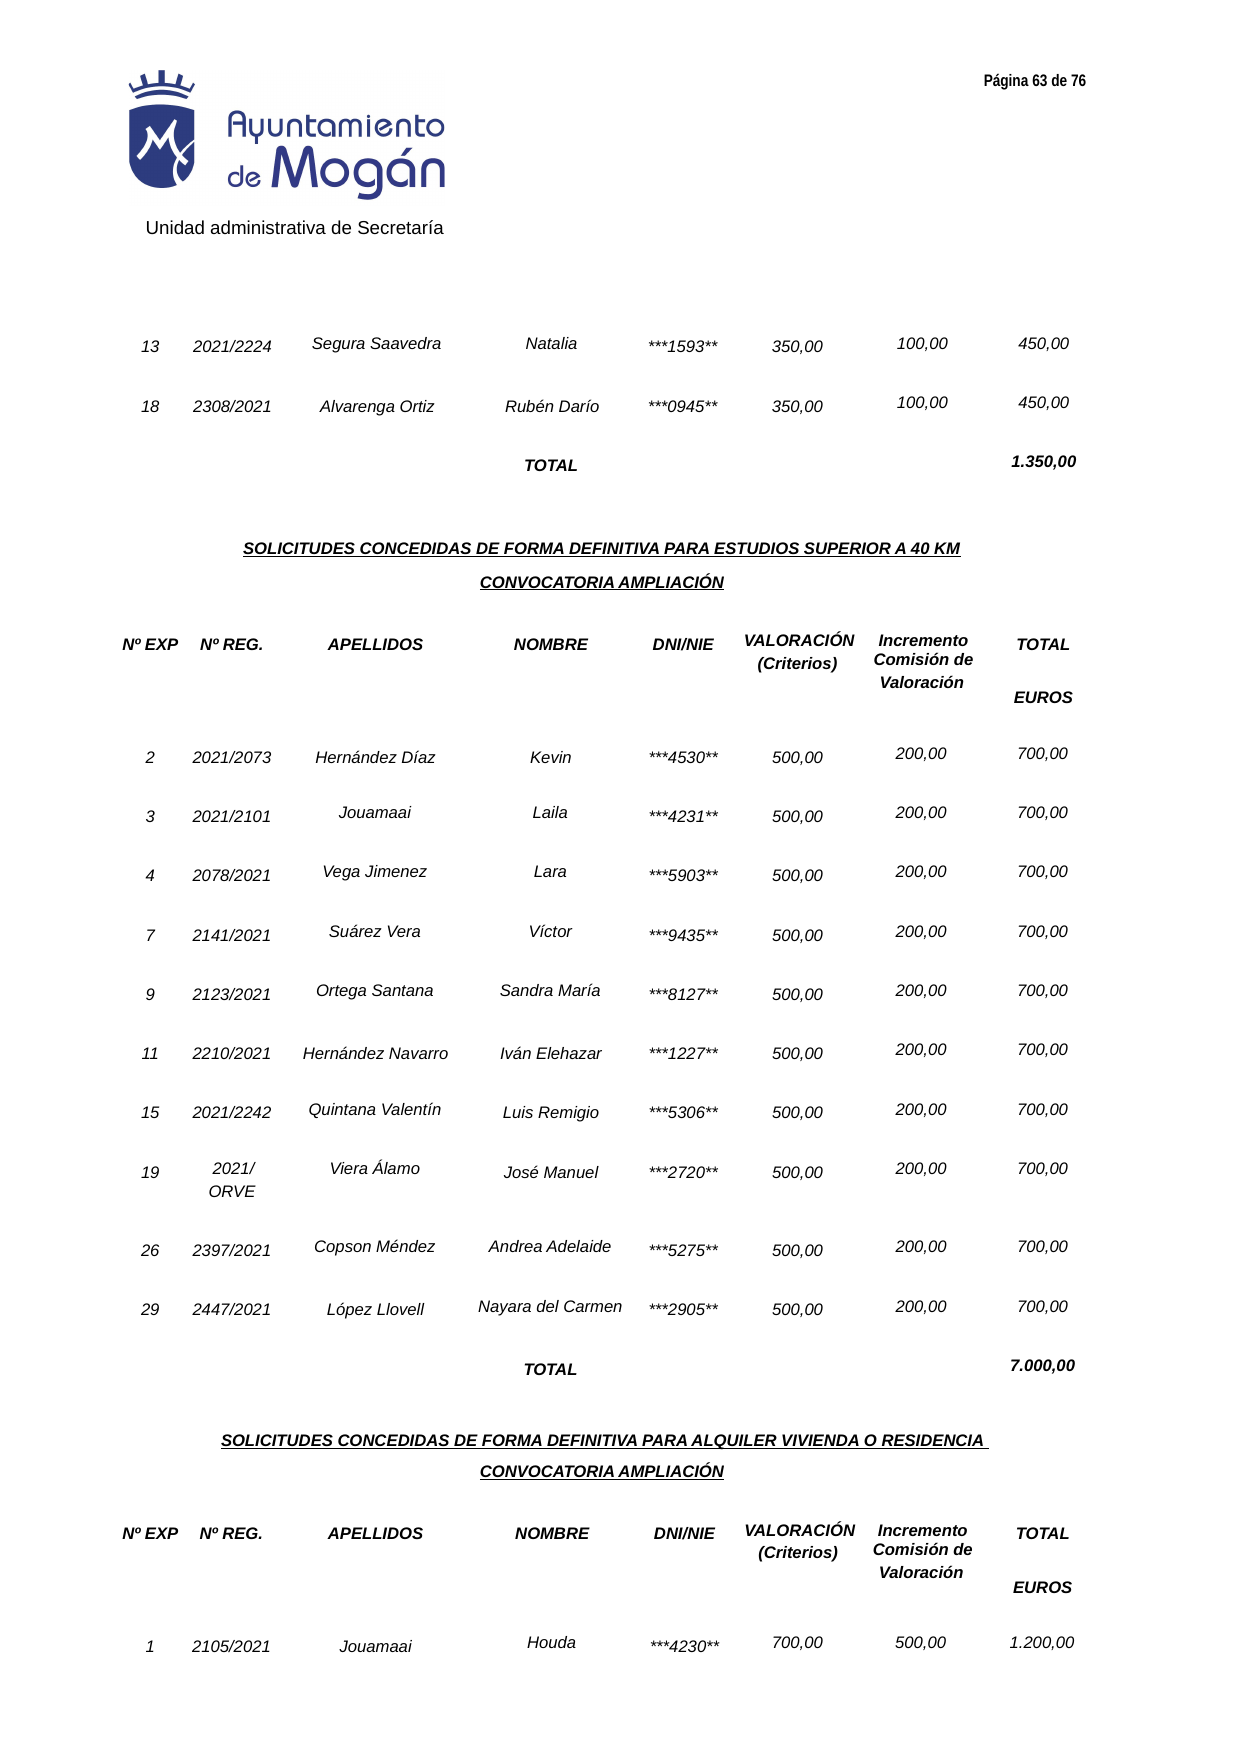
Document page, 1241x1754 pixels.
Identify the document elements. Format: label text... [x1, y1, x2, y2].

text SOLICITUDES CONCEDIDAS DE FORMA DEFINITIVA PARA ALQUILER VIVIENDA O RESIDENCIA [118, 1431, 1092, 1450]
table_cell 4 [118, 859, 187, 919]
table_cell 500,00 [738, 1156, 861, 1234]
table_cell 2078/2021 [187, 859, 282, 919]
table_header Nº REG. [187, 628, 282, 741]
table_header VALORACIÓN (Criterios) [738, 628, 861, 741]
table_cell 100,00 [862, 331, 988, 390]
table_cell ***5275** [633, 1234, 738, 1293]
table_cell 200,00 [861, 1234, 987, 1293]
table_cell 700,00 [987, 919, 1104, 978]
table_cell 700,00 [987, 1037, 1104, 1096]
table_cell ***5903** [633, 859, 738, 919]
text CONVOCATORIA AMPLIACIÓN [118, 561, 1092, 594]
table_cell Hernández Navarro [282, 1037, 474, 1096]
table_cell 15 [118, 1096, 187, 1156]
table_cell ***4530** [633, 741, 738, 800]
table_cell 200,00 [861, 978, 987, 1037]
table_cell Laila [474, 800, 632, 859]
table_cell Kevin [474, 741, 632, 800]
table_cell ***9435** [633, 919, 738, 978]
table_cell 200,00 [861, 919, 987, 978]
table_cell 1.200,00 [986, 1630, 1104, 1660]
table_cell Nayara del Carmen [474, 1294, 632, 1353]
table_cell 500,00 [738, 1037, 861, 1096]
table_cell 29 [118, 1294, 187, 1353]
table_cell Sandra María [474, 978, 632, 1037]
table_cell ***1227** [633, 1037, 738, 1096]
table_cell 500,00 [738, 919, 861, 978]
table_cell Segura Saavedra [283, 331, 476, 390]
table_header Incremento Comisión de Valoración [861, 628, 987, 741]
text SOLICITUDES CONCEDIDAS DE FORMA DEFINITIVA PARA ESTUDIOS SUPERIOR A 40 KM [118, 527, 1092, 561]
table_cell 200,00 [861, 1037, 987, 1096]
table_cell 350,00 [737, 390, 862, 449]
table_cell 700,00 [987, 978, 1104, 1037]
table_header TOTAL EUROS [986, 1518, 1104, 1630]
table_cell 450,00 [988, 390, 1105, 449]
table_cell 700,00 [987, 1096, 1104, 1156]
table_cell Alvarenga Ortiz [283, 390, 476, 449]
table_cell Copson Méndez [282, 1234, 474, 1293]
table_cell 500,00 [738, 1234, 861, 1293]
table_cell 13 [118, 331, 187, 390]
table_cell 3 [118, 800, 187, 859]
table_cell Iván Elehazar [474, 1037, 632, 1096]
table_cell 700,00 [987, 1294, 1104, 1353]
table_cell 2141/2021 [187, 919, 282, 978]
table_cell 2021/2073 [187, 741, 282, 800]
table_cell 700,00 [987, 800, 1104, 859]
table_cell 2308/2021 [187, 390, 283, 449]
table_cell 2210/2021 [187, 1037, 282, 1096]
table_cell Rubén Darío [476, 390, 632, 449]
table_cell ***2905** [633, 1294, 738, 1353]
table_cell 2397/2021 [187, 1234, 282, 1293]
table_cell 500,00 [861, 1630, 986, 1660]
table_header NOMBRE [474, 628, 632, 741]
table_cell 2021/2101 [187, 800, 282, 859]
table_cell 450,00 [988, 331, 1105, 390]
table_cell Viera Álamo [282, 1156, 474, 1234]
table_cell 500,00 [738, 1096, 861, 1156]
table_cell ***0945** [633, 390, 737, 449]
table_cell ***5306** [633, 1096, 738, 1156]
table_cell 1 [118, 1630, 187, 1660]
table_cell 500,00 [738, 1294, 861, 1353]
table_cell 11 [118, 1037, 187, 1096]
table_cell ***4231** [633, 800, 738, 859]
table_cell 500,00 [738, 800, 861, 859]
table_cell 2 [118, 741, 187, 800]
table_cell 2105/2021 [187, 1630, 280, 1660]
table_cell ***1593** [633, 331, 737, 390]
table_header APELLIDOS [280, 1518, 475, 1630]
table_cell 100,00 [862, 390, 988, 449]
text CONVOCATORIA AMPLIACIÓN [118, 1450, 1092, 1484]
table_cell 200,00 [861, 859, 987, 919]
table_cell Hernández Díaz [282, 741, 474, 800]
table_cell 1.350,00 [988, 449, 1105, 508]
table_header Nº EXP [118, 1518, 187, 1630]
table_cell López Llovell [282, 1294, 474, 1353]
table_header DNI/NIE [633, 628, 738, 741]
table_cell Vega Jimenez [282, 859, 474, 919]
table_cell 200,00 [861, 1156, 987, 1234]
table_cell 2021/ORVE [187, 1156, 282, 1234]
table_cell 700,00 [987, 741, 1104, 800]
table_header TOTAL EUROS [987, 628, 1104, 741]
table_cell José Manuel [474, 1156, 632, 1234]
table_cell Luis Remigio [474, 1096, 632, 1156]
table_header DNI/NIE [634, 1518, 739, 1630]
table_cell 500,00 [738, 978, 861, 1037]
table_cell 7.000,00 [987, 1353, 1104, 1412]
table_cell 2447/2021 [187, 1294, 282, 1353]
table_cell 700,00 [740, 1630, 861, 1660]
table_header VALORACIÓN (Criterios) [740, 1518, 861, 1630]
table_cell 7 [118, 919, 187, 978]
table_header APELLIDOS [282, 628, 474, 741]
table_cell 18 [118, 390, 187, 449]
table_cell Ortega Santana [282, 978, 474, 1037]
table_cell 200,00 [861, 1294, 987, 1353]
table_cell 26 [118, 1234, 187, 1293]
table_cell 200,00 [861, 800, 987, 859]
table_cell Houda [475, 1630, 634, 1660]
table_cell 350,00 [737, 331, 862, 390]
table_cell TOTAL [118, 449, 988, 508]
table_cell 2123/2021 [187, 978, 282, 1037]
table_cell 500,00 [738, 741, 861, 800]
table_cell Jouamaai [282, 800, 474, 859]
table_cell Natalia [476, 331, 632, 390]
table_cell 9 [118, 978, 187, 1037]
table_cell Suárez Vera [282, 919, 474, 978]
table_cell 19 [118, 1156, 187, 1234]
table_header Incremento Comisión de Valoración [861, 1518, 986, 1630]
table_cell Quintana Valentín [282, 1096, 474, 1156]
table_header Nº REG. [187, 1518, 280, 1630]
table_cell 2021/2242 [187, 1096, 282, 1156]
table_header Nº EXP [118, 628, 187, 741]
table_cell TOTAL [118, 1353, 987, 1412]
table_cell ***4230** [634, 1630, 739, 1660]
table_cell 200,00 [861, 1096, 987, 1156]
table_cell 200,00 [861, 741, 987, 800]
table_cell 500,00 [738, 859, 861, 919]
table_cell 2021/2224 [187, 331, 283, 390]
picture [128, 70, 445, 206]
table_cell ***8127** [633, 978, 738, 1037]
table_cell 700,00 [987, 1156, 1104, 1234]
table_cell ***2720** [633, 1156, 738, 1234]
table_cell Jouamaai [280, 1630, 475, 1660]
table_cell Andrea Adelaide [474, 1234, 632, 1293]
table_header NOMBRE [475, 1518, 634, 1630]
table_cell Lara [474, 859, 632, 919]
table_cell Víctor [474, 919, 632, 978]
table_cell 700,00 [987, 859, 1104, 919]
table_cell 700,00 [987, 1234, 1104, 1293]
